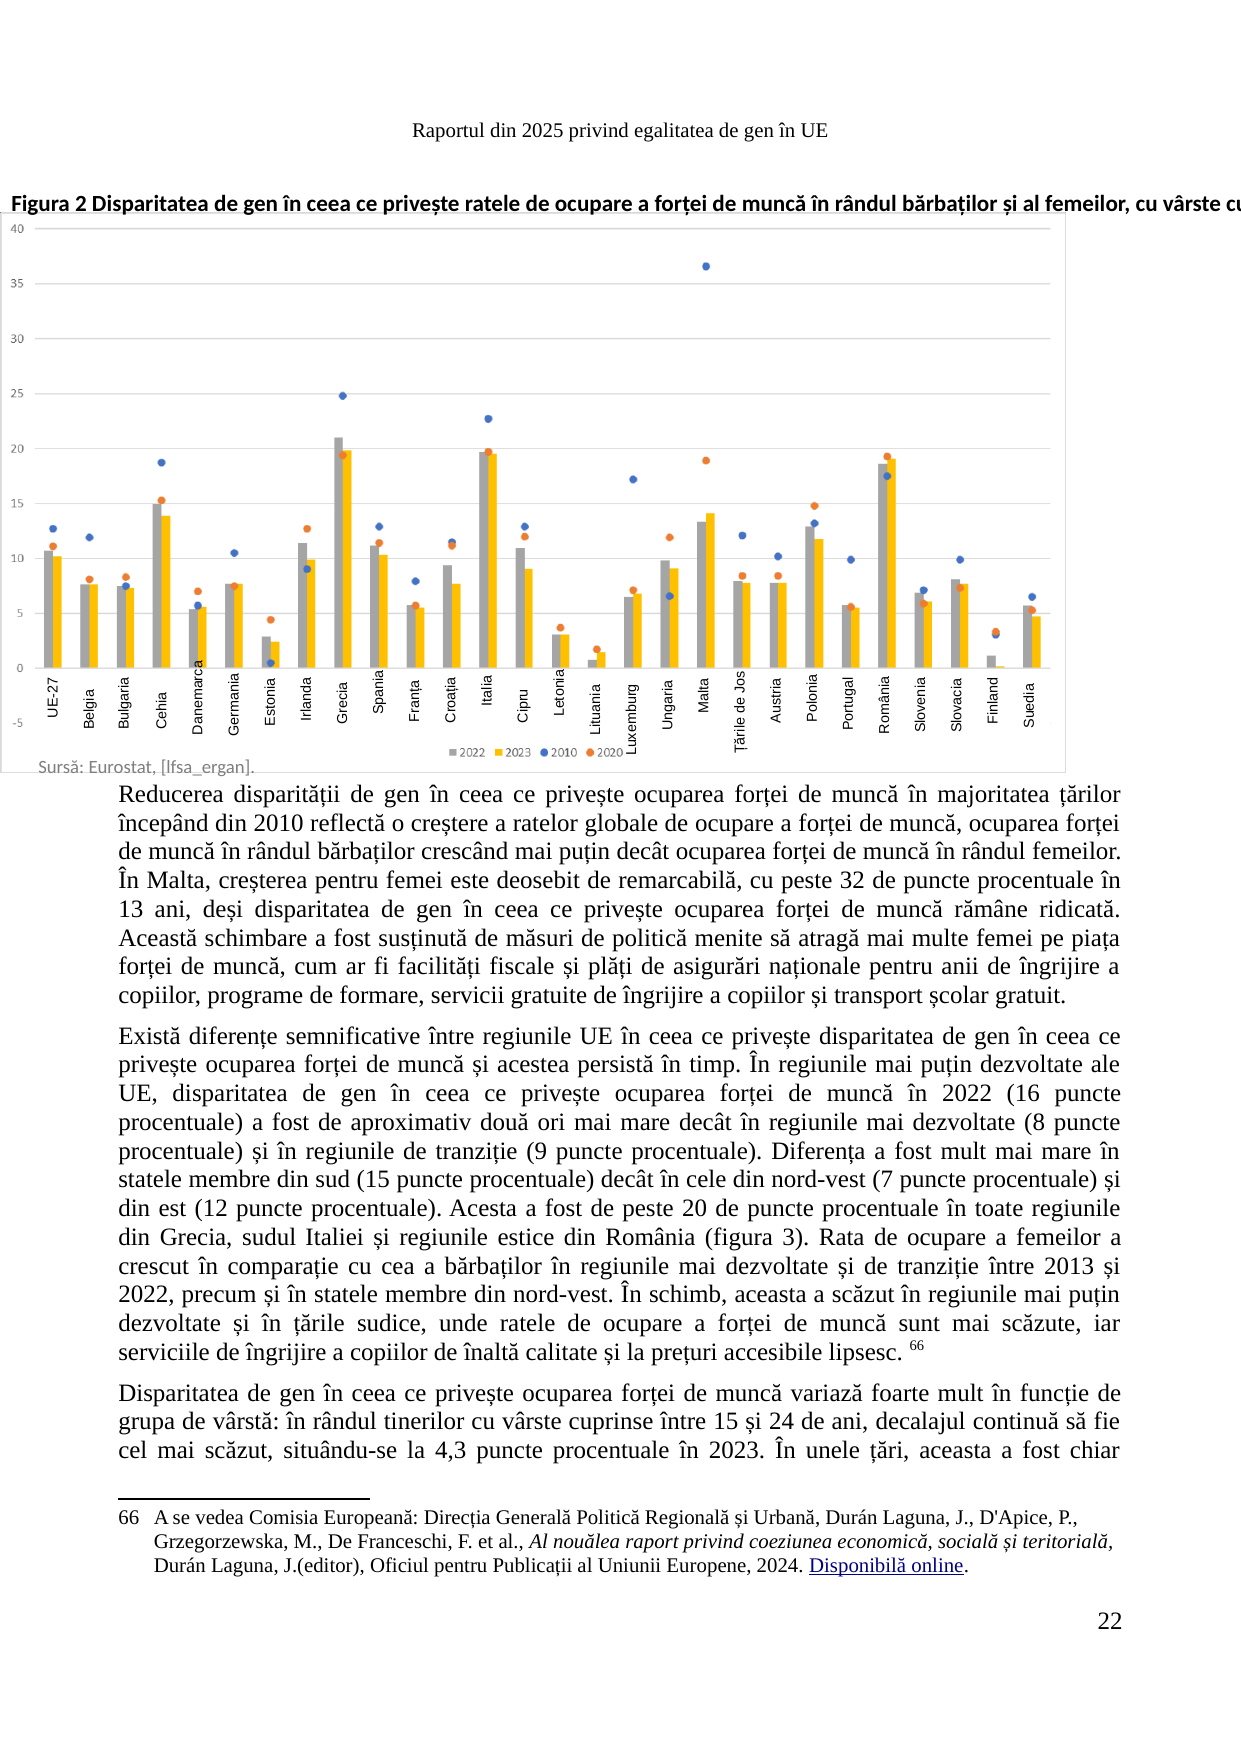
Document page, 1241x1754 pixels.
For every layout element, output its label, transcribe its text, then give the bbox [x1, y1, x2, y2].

text A se vedea Comisia Europeană: Direcția Generală Politică Regională și Urbană, Durán Laguna, J., D'Apice, P., Grzegorzewska, M., De Franceschi, F. et al., Al nouălea raport privind coeziunea economică, socială și teritorială, Durán Laguna, J.(editor), Oficiul pentru Publicații al Uniunii Europene, 2024. Disponibilă online. [118, 1505, 1122, 1577]
picture [115, 765, 121, 772]
picture [0, 212, 1066, 773]
text Disparitatea de gen în ceea ce privește ocuparea forței de muncă variază foarte mult în funcție de grupa de vârstă: în rândul tinerilor cu vârste cuprinse între 15 și 24 de ani, decalajul continuă să fie cel mai scăzut, situându-se la 4,3 puncte procentuale în 2023. În unele țări, aceasta a fost chiar [118, 1378, 1122, 1464]
text Există diferențe semnificative între regiunile UE în ceea ce privește disparitatea de gen în ceea ce privește ocuparea forței de muncă și acestea persistă în timp. În regiunile mai puțin dezvoltate ale UE, disparitatea de gen în ceea ce privește ocuparea forței de muncă în 2022 (16 puncte procentuale) a fost de aproximativ două ori mai mare decât în regiunile mai dezvoltate (8 puncte procentuale) și în regiunile de tranziție (9 puncte procentuale). Diferența a fost mult mai mare în statele membre din sud (15 puncte procentuale) decât în cele din nord-vest (7 puncte procentuale) și din est (12 puncte procentuale). Acesta a fost de peste 20 de puncte procentuale în toate regiunile din Grecia, sudul Italiei și regiunile estice din România (figura 3). Rata de ocupare a femeilor a crescut în comparație cu cea a bărbaților în regiunile mai dezvoltate și de tranziție între 2013 și 2022, precum și în statele membre din nord-vest. În schimb, aceasta a scăzut în regiunile mai puțin dezvoltate și în țările sudice, unde ratele de ocupare a forței de muncă sunt mai scăzute, iar serviciile de îngrijire a copiilor de înaltă calitate și la prețuri accesibile lipsesc. [118, 1021, 1122, 1366]
text Reducerea disparității de gen în ceea ce privește ocuparea forței de muncă în majoritatea țărilor începând din 2010 reflectă o creștere a ratelor globale de ocupare a forței de muncă, ocuparea forței de muncă în rândul bărbaților crescând mai puțin decât ocuparea forței de muncă în rândul femeilor. În Malta, creșterea pentru femei este deosebit de remarcabilă, cu peste 32 de puncte procentuale în 13 ani, deși disparitatea de gen în ceea ce privește ocuparea forței de muncă rămâne ridicată. Această schimbare a fost susținută de măsuri de politică menite să atragă mai multe femei pe piața forței de muncă, cum ar fi facilități fiscale și plăți de asigurări naționale pentru anii de îngrijire a copiilor, programe de formare, servicii gratuite de îngrijire a copiilor și transport școlar gratuit. [118, 177, 1122, 1009]
